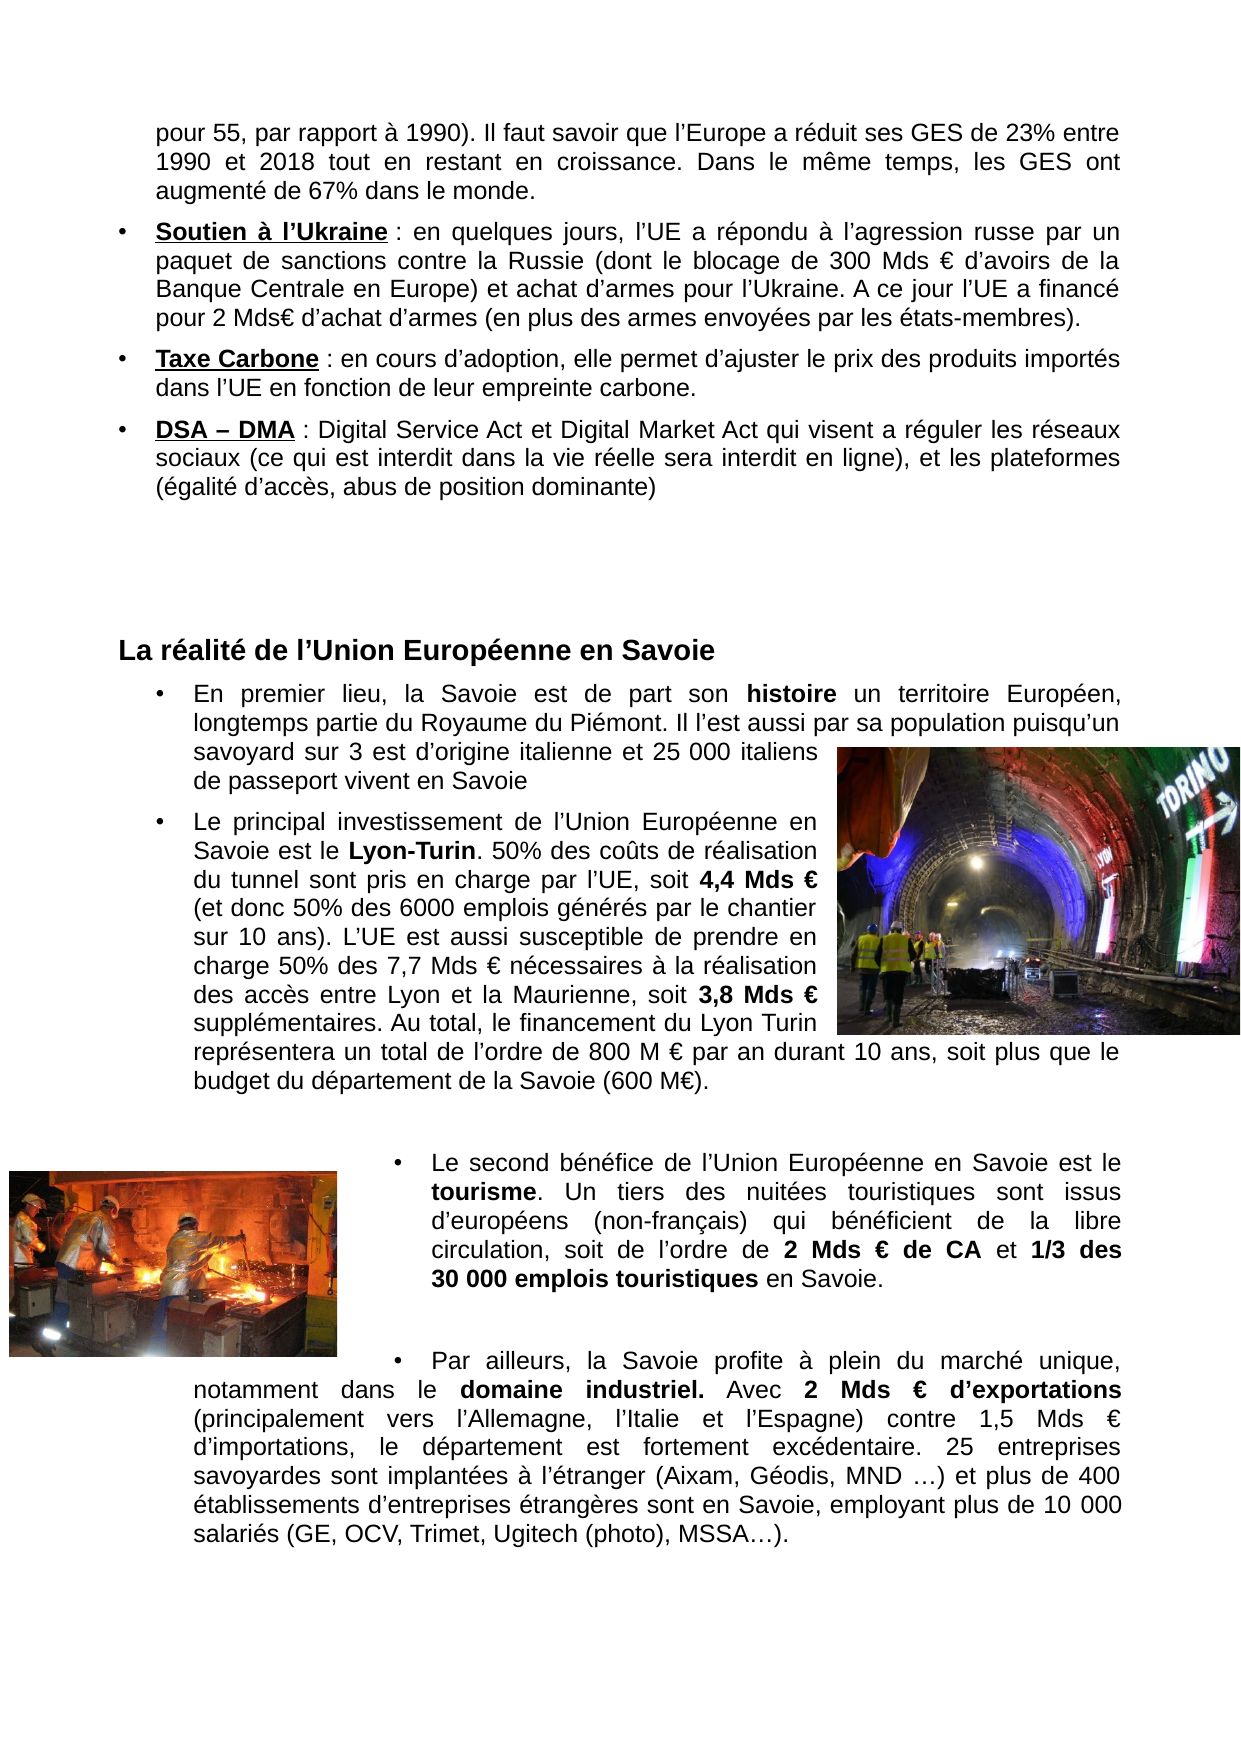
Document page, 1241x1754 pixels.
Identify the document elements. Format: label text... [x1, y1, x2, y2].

list Le principal investissement de l’Union Européenne en Savoie est le Lyon-Turin. 50% des coûts de réalisation du tunnel sont pris en charge par l’UE, soit 4,4 Mds € (et donc 50% des 6000 emplois générés par le chantier sur 10 ans). L’UE est aussi susceptible de prendre en charge 50% des 7,7 Mds € nécessaires à la réalisation des accès entre Lyon et la Maurienne, soit 3,8 Mds € supplémentaires. Au total, le financement du Lyon Turin représentera un total de l’ordre de 800 M € par an durant 10 ans, soit plus que le budget du département de la Savoie (600 M€). [156, 807, 1122, 1095]
list pour 55, par rapport à 1990). Il faut savoir que l’Europe a réduit ses GES de 23% entre 1990 et 2018 tout en restant en croissance. Dans le même temps, les GES ont augmenté de 67% dans le monde. [118, 118, 1122, 204]
picture [9, 1171, 338, 1357]
list Taxe Carbone : en cours d’adoption, elle permet d’ajuster le prix des produits importés dans l’UE en fonction de leur empreinte carbone. [118, 344, 1122, 402]
text La réalité de l’Union Européenne en Savoie [118, 633, 1122, 667]
list Soutien à l’Ukraine : en quelques jours, l’UE a répondu à l’agression russe par un paquet de sanctions contre la Russie (dont le blocage de 300 Mds € d’avoirs de la Banque Centrale en Europe) et achat d’armes pour l’Ukraine. A ce jour l’UE a financé pour 2 Mds€ d’achat d’armes (en plus des armes envoyées par les états-membres). [118, 217, 1122, 332]
list En premier lieu, la Savoie est de part son histoire un territoire Européen, longtemps partie du Royaume du Piémont. Il l’est aussi par sa population puisqu’un savoyard sur 3 est d’origine italienne et 25 000 italiens de passeport vivent en Savoie [156, 679, 1122, 794]
list DSA – DMA : Digital Service Act et Digital Market Act qui visent a réguler les réseaux sociaux (ce qui est interdit dans la vie réelle sera interdit en ligne), et les plateformes (égalité d’accès, abus de position dominante) [118, 414, 1122, 501]
picture [837, 747, 1241, 1035]
list Le second bénéfice de l’Union Européenne en Savoie est le tourisme. Un tiers des nuitées touristiques sont issus d’européens (non-français) qui bénéficient de la libre circulation, soit de l’ordre de 2 Mds € de CA et 1/3 des 30 000 emplois touristiques en Savoie. [156, 1148, 1122, 1292]
list Par ailleurs, la Savoie profite à plein du marché unique, notamment dans le domaine industriel. Avec 2 Mds € d’exportations (principalement vers l’Allemagne, l’Italie et l’Espagne) contre 1,5 Mds € d’importations, le département est fortement excédentaire. 25 entreprises savoyardes sont implantées à l’étranger (Aixam, Géodis, MND …) et plus de 400 établissements d’entreprises étrangères sont en Savoie, employant plus de 10 000 salariés (GE, OCV, Trimet, Ugitech (photo), MSSA…). [156, 1346, 1122, 1547]
